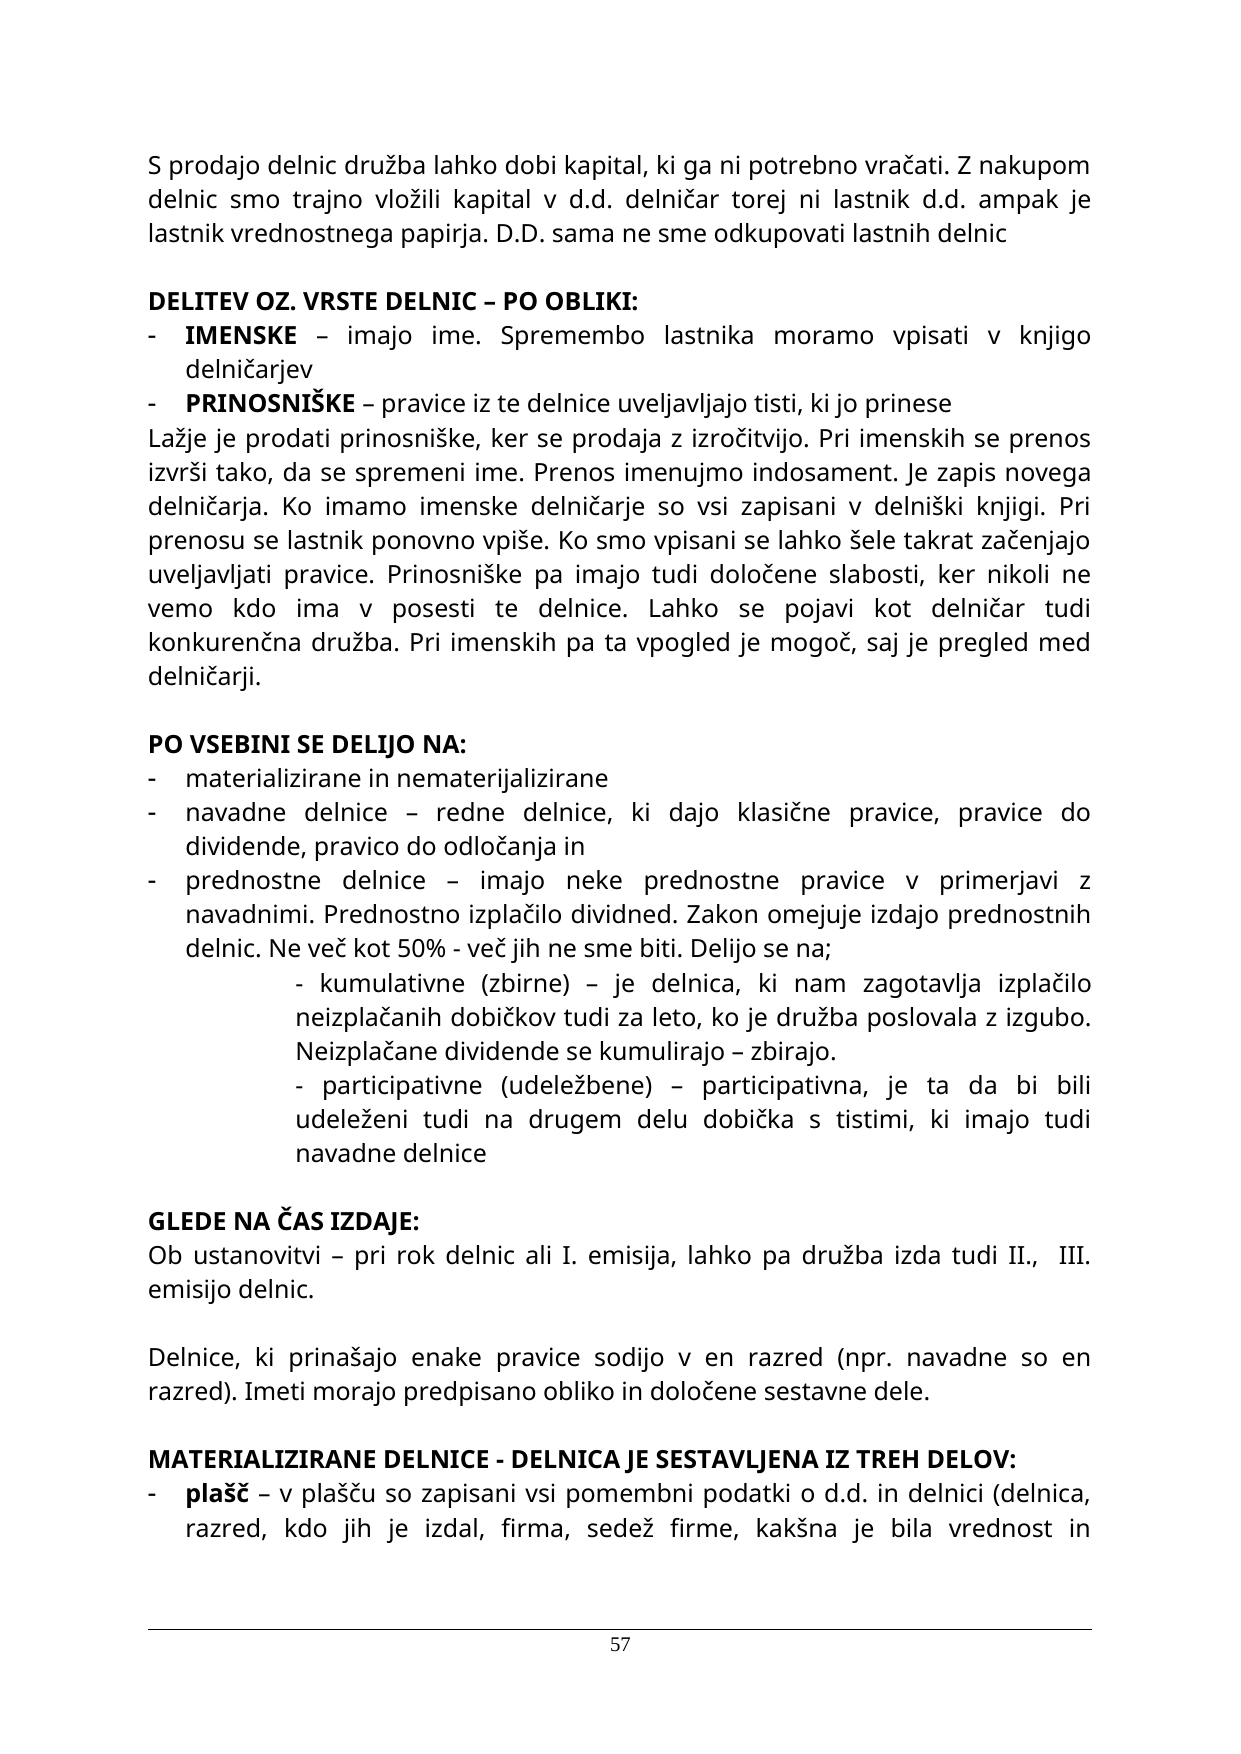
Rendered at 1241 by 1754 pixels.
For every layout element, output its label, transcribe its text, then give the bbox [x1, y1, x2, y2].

text - participativne (udeležbene) – participativna, je ta da bi bili udeleženi tudi na drugem delu dobička s tistimi, ki imajo tudi navadne delnice [295, 1067, 1092, 1169]
list prednostne delnice – imajo neke prednostne pravice v primerjavi z navadnimi. Prednostno izplačilo dividned. Zakon omejuje izdajo prednostnih delnic. Ne več kot 50% - več jih ne sme biti. Delijo se na; [148, 863, 1092, 965]
text MATERIALIZIRANE DELNICE - DELNICA JE SESTAVLJENA IZ TREH DELOV: [148, 1442, 1092, 1476]
text GLEDE NA ČAS IZDAJE: [148, 1204, 1092, 1238]
list IMENSKE – imajo ime. Spremembo lastnika moramo vpisati v knjigo delničarjev [148, 318, 1092, 386]
list plašč – v plašču so zapisani vsi pomembni podatki o d.d. in delnici (delnica, razred, kdo jih je izdal, firma, sedež firme, kakšna je bila vrednost in [148, 1476, 1092, 1544]
list navadne delnice – redne delnice, ki dajo klasične pravice, pravice do dividende, pravico do odločanja in [148, 795, 1092, 863]
text PO VSEBINI SE DELIJO NA: [148, 727, 1092, 761]
text S prodajo delnic družba lahko dobi kapital, ki ga ni potrebno vračati. Z nakupom delnic smo trajno vložili kapital v d.d. delničar torej ni lastnik d.d. ampak je lastnik vrednostnega papirja. D.D. sama ne sme odkupovati lastnih delnic [148, 148, 1092, 250]
list PRINOSNIŠKE – pravice iz te delnice uveljavljajo tisti, ki jo prinese [148, 386, 1092, 420]
text Lažje je prodati prinosniške, ker se prodaja z izročitvijo. Pri imenskih se prenos izvrši tako, da se spremeni ime. Prenos imenujmo indosament. Je zapis novega delničarja. Ko imamo imenske delničarje so vsi zapisani v delniški knjigi. Pri prenosu se lastnik ponovno vpiše. Ko smo vpisani se lahko šele takrat začenjajo uveljavljati pravice. Prinosniške pa imajo tudi določene slabosti, ker nikoli ne vemo kdo ima v posesti te delnice. Lahko se pojavi kot delničar tudi konkurenčna družba. Pri imenskih pa ta vpogled je mogoč, saj je pregled med delničarji. [148, 420, 1092, 693]
text Ob ustanovitvi – pri rok delnic ali I. emisija, lahko pa družba izda tudi II., III. emisijo delnic. [148, 1238, 1092, 1306]
text DELITEV OZ. VRSTE DELNIC – PO OBLIKI: [148, 284, 1092, 318]
list materializirane in nematerijalizirane [148, 761, 1092, 795]
text - kumulativne (zbirne) – je delnica, ki nam zagotavlja izplačilo neizplačanih dobičkov tudi za leto, ko je družba poslovala z izgubo. Neizplačane dividende se kumulirajo – zbirajo. [295, 965, 1092, 1067]
text Delnice, ki prinašajo enake pravice sodijo v en razred (npr. navadne so en razred). Imeti morajo predpisano obliko in določene sestavne dele. [148, 1340, 1092, 1408]
